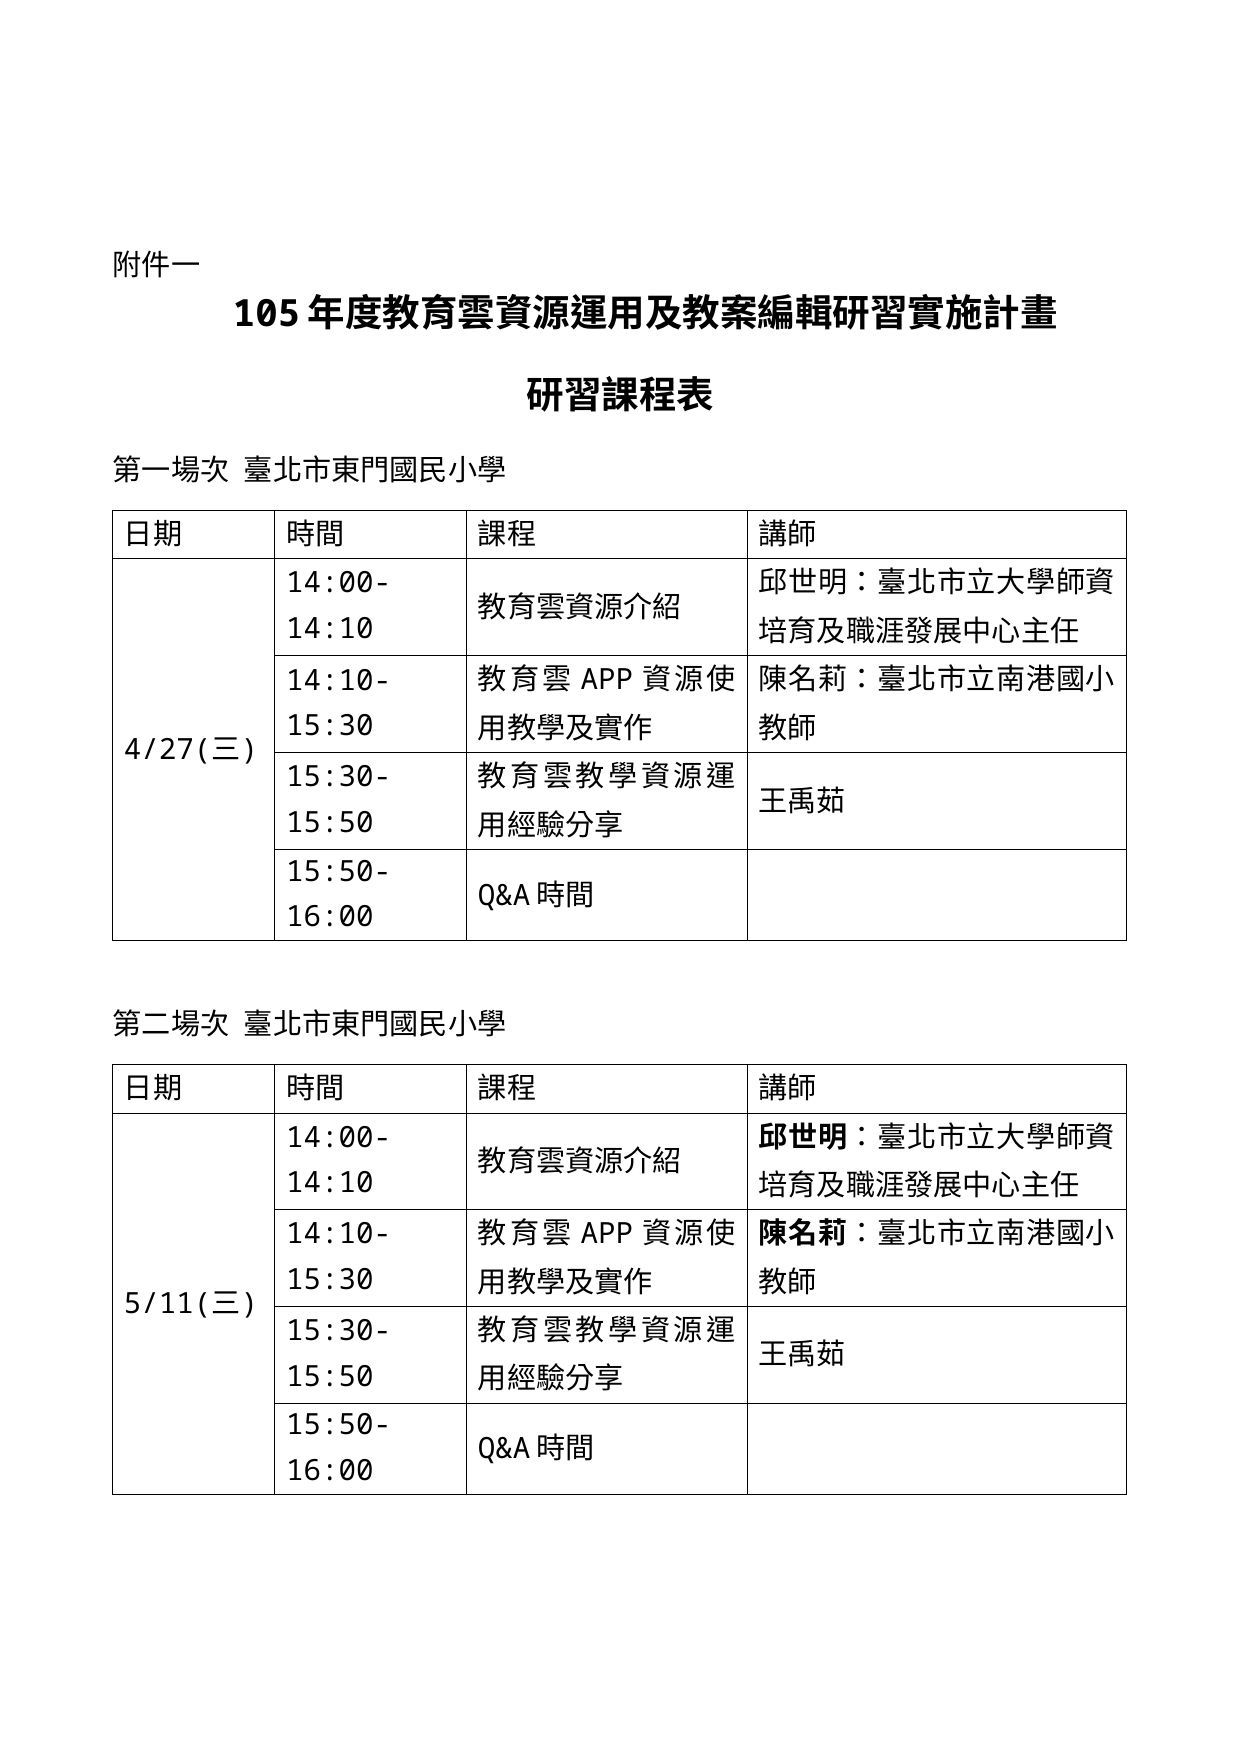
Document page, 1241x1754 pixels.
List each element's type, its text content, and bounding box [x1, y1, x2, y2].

text 第一場次 臺北市東門國民小學 [112, 446, 1128, 488]
table_cell 14:10-15:30 [275, 656, 466, 752]
table_cell [748, 850, 1126, 940]
table_cell 教育雲教學資源運用經驗分享 [467, 753, 747, 849]
table_cell 教育雲APP資源使用教學及實作 [467, 656, 747, 752]
text 第二場次 臺北市東門國民小學 [112, 1001, 1128, 1043]
text 105年度教育雲資源運用及教案編輯研習實施計畫 [162, 283, 1128, 338]
table_cell 邱世明：臺北市立大學師資培育及職涯發展中心主任 [748, 559, 1126, 655]
table_cell 王禹茹 [748, 753, 1126, 849]
text 研習課程表 [112, 365, 1128, 419]
table_cell [748, 1404, 1126, 1494]
text 附件一 [112, 221, 1128, 283]
table_header 課程 [467, 511, 747, 558]
table_header 時間 [275, 511, 466, 558]
table_cell 15:30-15:50 [275, 753, 466, 849]
table_cell 4/27(三) [113, 559, 274, 940]
table_cell 教育雲資源介紹 [467, 559, 747, 655]
table_header 日期 [113, 1065, 274, 1112]
table_header 日期 [113, 511, 274, 558]
table_header 課程 [467, 1065, 747, 1112]
table_cell Q&A時間 [467, 1404, 747, 1494]
table_header 講師 [748, 1065, 1126, 1112]
table_header 講師 [748, 511, 1126, 558]
table_cell 王禹茹 [748, 1307, 1126, 1402]
table_cell 陳名莉：臺北市立南港國小教師 [748, 656, 1126, 752]
table_cell 5/11(三) [113, 1114, 274, 1494]
table_cell 15:50-16:00 [275, 850, 466, 940]
table_cell Q&A時間 [467, 850, 747, 940]
table_cell 教育雲資源介紹 [467, 1114, 747, 1208]
table_cell 14:00-14:10 [275, 559, 466, 655]
table_cell 陳名莉：臺北市立南港國小教師 [748, 1210, 1126, 1306]
table_cell 15:50-16:00 [275, 1404, 466, 1494]
table_cell 14:10-15:30 [275, 1210, 466, 1306]
table_cell 15:30-15:50 [275, 1307, 466, 1402]
table_cell 教育雲APP資源使用教學及實作 [467, 1210, 747, 1306]
table_cell 14:00-14:10 [275, 1114, 466, 1208]
table_cell 教育雲教學資源運用經驗分享 [467, 1307, 747, 1402]
table_cell 邱世明：臺北市立大學師資培育及職涯發展中心主任 [748, 1114, 1126, 1208]
table_header 時間 [275, 1065, 466, 1112]
